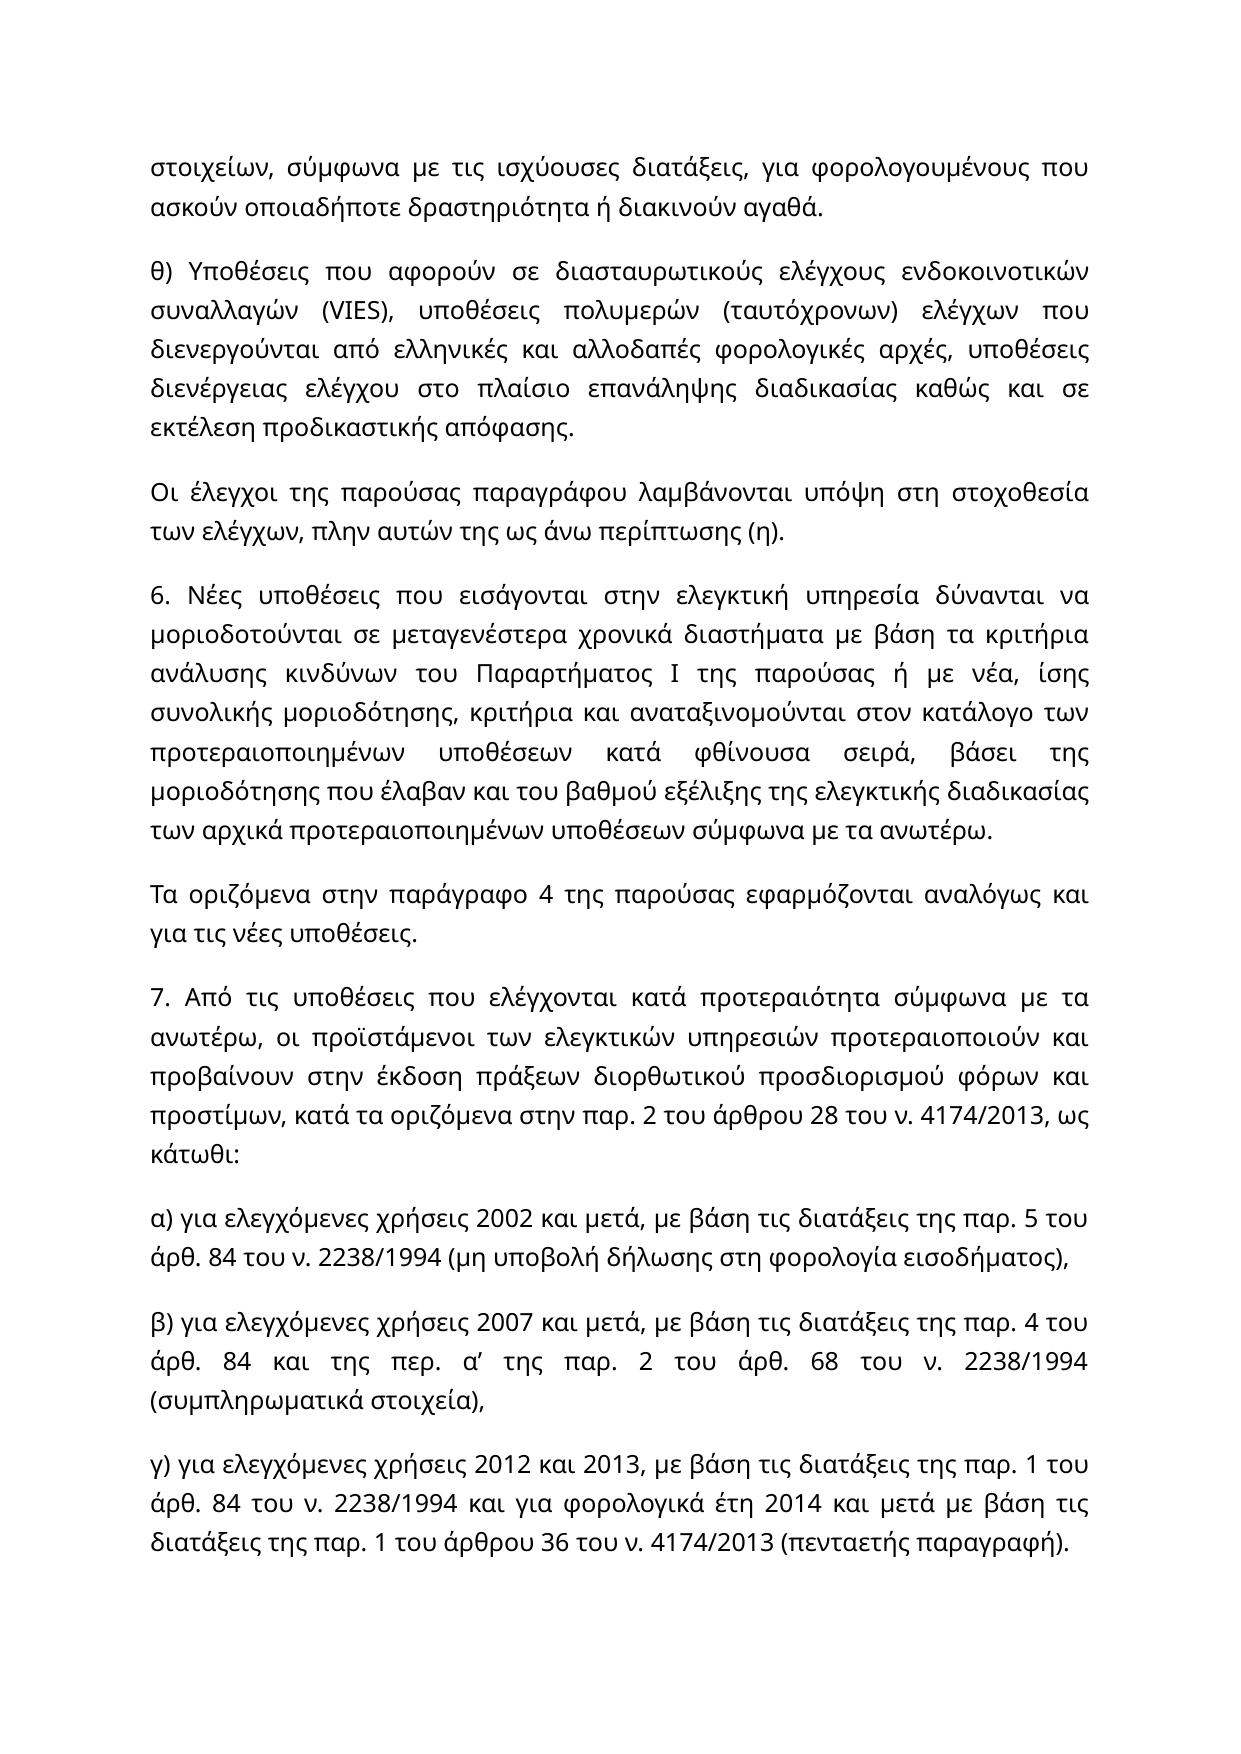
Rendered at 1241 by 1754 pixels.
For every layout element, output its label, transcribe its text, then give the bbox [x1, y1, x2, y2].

text 6. Νέες υποθέσεις που εισάγονται στην ελεγκτική υπηρεσία δύνανται να μοριοδοτούνται σε μεταγενέστερα χρονικά διαστήματα με βάση τα κριτήρια ανάλυσης κινδύνων του Παραρτήματος Ι της παρούσας ή με νέα, ίσης συνολικής μοριοδότησης, κριτήρια και αναταξινομούνται στον κατάλογο των προτεραιοποιημένων υποθέσεων κατά φθίνουσα σειρά, βάσει της μοριοδότησης που έλαβαν και του βαθμού εξέλιξης της ελεγκτικής διαδικασίας των αρχικά προτεραιοποιημένων υποθέσεων σύμφωνα με τα ανωτέρω. [150, 577, 1090, 847]
text θ) Υποθέσεις που αφορούν σε διασταυρωτικούς ελέγχους ενδοκοινοτικών συναλλαγών (VIES), υποθέσεις πολυμερών (ταυτόχρονων) ελέγχων που διενεργούνται από ελληνικές και αλλοδαπές φορολογικές αρχές, υποθέσεις διενέργειας ελέγχου στο πλαίσιο επανάληψης διαδικασίας καθώς και σε εκτέλεση προδικαστικής απόφασης. [150, 253, 1090, 444]
text 7. Από τις υποθέσεις που ελέγχονται κατά προτεραιότητα σύμφωνα με τα ανωτέρω, οι προϊστάμενοι των ελεγκτικών υπηρεσιών προτεραιοποιούν και προβαίνουν στην έκδοση πράξεων διορθωτικού προσδιορισμού φόρων και προστίμων, κατά τα οριζόμενα στην παρ. 2 του άρθρου 28 του ν. 4174/2013, ως κάτωθι: [150, 980, 1090, 1171]
text στοιχείων, σύμφωνα με τις ισχύουσες διατάξεις, για φορολογουμένους που ασκούν οποιαδήποτε δραστηριότητα ή διακινούν αγαθά. [150, 150, 1090, 223]
text Τα οριζόμενα στην παράγραφο 4 της παρούσας εφαρμόζονται αναλόγως και για τις νέες υποθέσεις. [150, 877, 1090, 950]
text β) για ελεγχόμενες χρήσεις 2007 και μετά, με βάση τις διατάξεις της παρ. 4 του άρθ. 84 και της περ. α’ της παρ. 2 του άρθ. 68 του ν. 2238/1994 (συμπληρωματικά στοιχεία), [150, 1304, 1090, 1417]
text γ) για ελεγχόμενες χρήσεις 2012 και 2013, με βάση τις διατάξεις της παρ. 1 του άρθ. 84 του ν. 2238/1994 και για φορολογικά έτη 2014 και μετά με βάση τις διατάξεις της παρ. 1 του άρθρου 36 του ν. 4174/2013 (πενταετής παραγραφή). [150, 1447, 1090, 1559]
text Οι έλεγχοι της παρούσας παραγράφου λαμβάνονται υπόψη στη στοχοθεσία των ελέγχων, πλην αυτών της ως άνω περίπτωσης (η). [150, 474, 1090, 547]
text α) για ελεγχόμενες χρήσεις 2002 και μετά, με βάση τις διατάξεις της παρ. 5 του άρθ. 84 του ν. 2238/1994 (μη υποβολή δήλωσης στη φορολογία εισοδήματος), [150, 1201, 1090, 1274]
